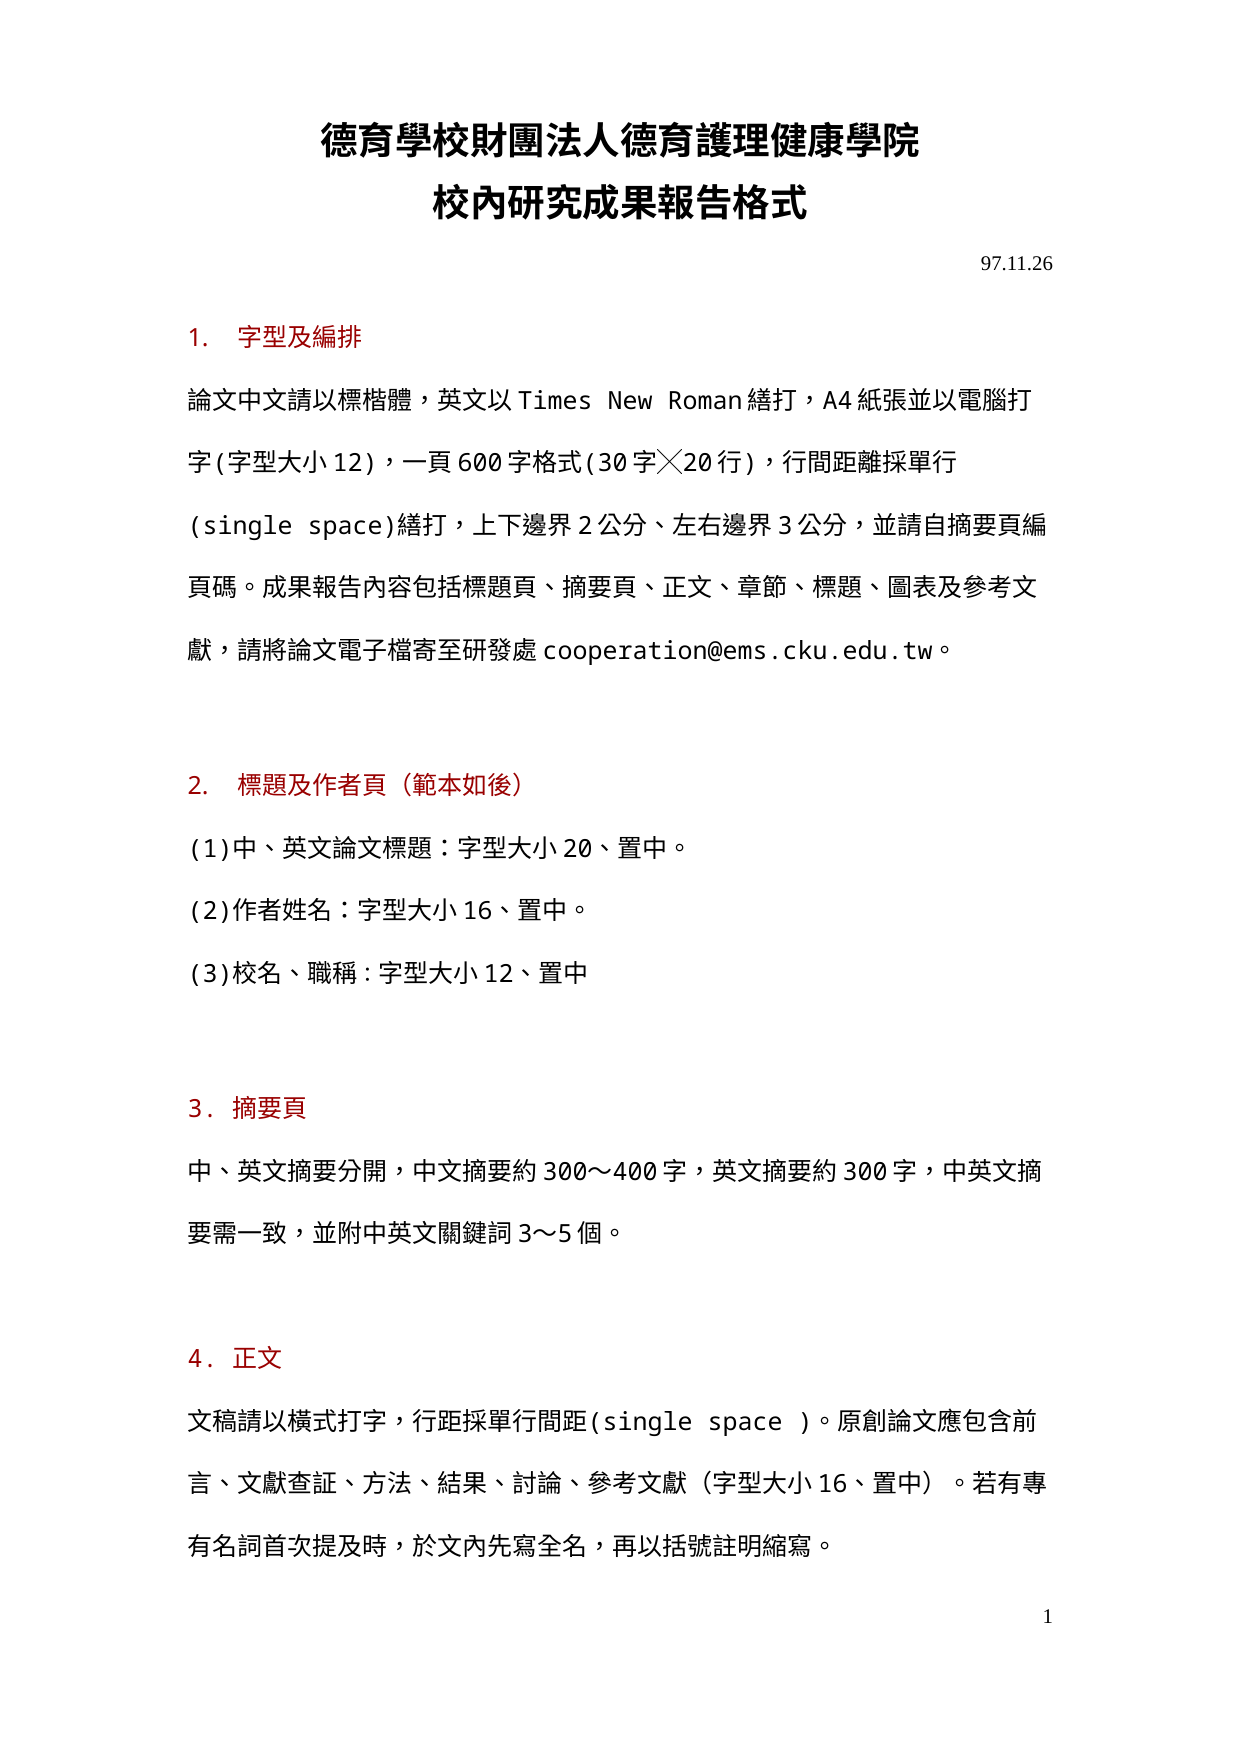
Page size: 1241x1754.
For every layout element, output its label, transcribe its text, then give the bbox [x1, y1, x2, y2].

text 3. 摘要頁 中、英文摘要分開，中文摘要約300～400字，英文摘要約300字，中英文摘要需一致，並附中英文關鍵詞3～5個。 4. 正文 文稿請以橫式打字，行距採單行間距(single space )。原創論文應包含前言、文獻查証、方法、結果、討論、參考文獻（字型大小16、置中）。若有專有名詞首次提及時，於文內先寫全名，再以括號註明縮寫。 5. 章節、標題及附註 論文章節之編號以 壹、 一、(一)、1.、（1）、a.、(a)為序，從文稿之左緣向右寫。文中若有附註，請以阿拉伯數字標記於文字的右上方(註1)，同時於當頁本文下端增列「註釋」，依序排列說明。 6. 圖表說明 圖及表之製作，以簡明為原則，並置於文章內之正確位置。表格之標題置於上方並向左對齊，圖標題則置於下方並向左對齊。如引用或翻譯他人圖、表時，務必附版權所有者同意函。 7. 參考文獻 文稿中的參考文獻，引用書寫請按APA(American Psychological Association)第五版格式書寫；文內引用文獻時，僅需列作者姓氏 + 西元年份 (林，2007)。請儘量引用近五年文獻，若作者大於等於三位而小於五位時，於文內第一次出現，需列出全部作者之姓，第二次以後則以〞等〞(et al.,)代之。若作者大於等於六位時，則只需列第一位作者，其他作者以〞等〞(et al.,)代之，但參考文獻部份則需列出所有作者。文獻之列序請依中、英、日文先後排列。中文按姓氏筆劃，英文按字母順序。 [187, 1002, 1053, 1565]
text 校內研究成果報告格式 [187, 159, 1053, 221]
text 德育學校財團法人德育護理健康學院 [187, 96, 1053, 159]
list 字型及編排 論文中文請以標楷體，英文以Times New Roman繕打，A4紙張並以電腦打字(字型大小12)，一頁600字格式(30字╳20行)，行間距離採單行(single space)繕打，上下邊界2公分、左右邊界3公分，並請自摘要頁編頁碼。成果報告內容包括標題頁、摘要頁、正文、章節、標題、圖表及參考文獻，請將論文電子檔寄至研發處cooperation@ems.cku.edu.tw。 [187, 294, 1053, 732]
text 97.11.26 [187, 221, 1053, 284]
list 標題及作者頁（範本如後） (1)中、英文論文標題：字型大小20、置中。 (2)作者姓名：字型大小16、置中。 [187, 742, 1053, 929]
text (3)校名、職稱：字型大小12、置中 [187, 929, 1053, 992]
